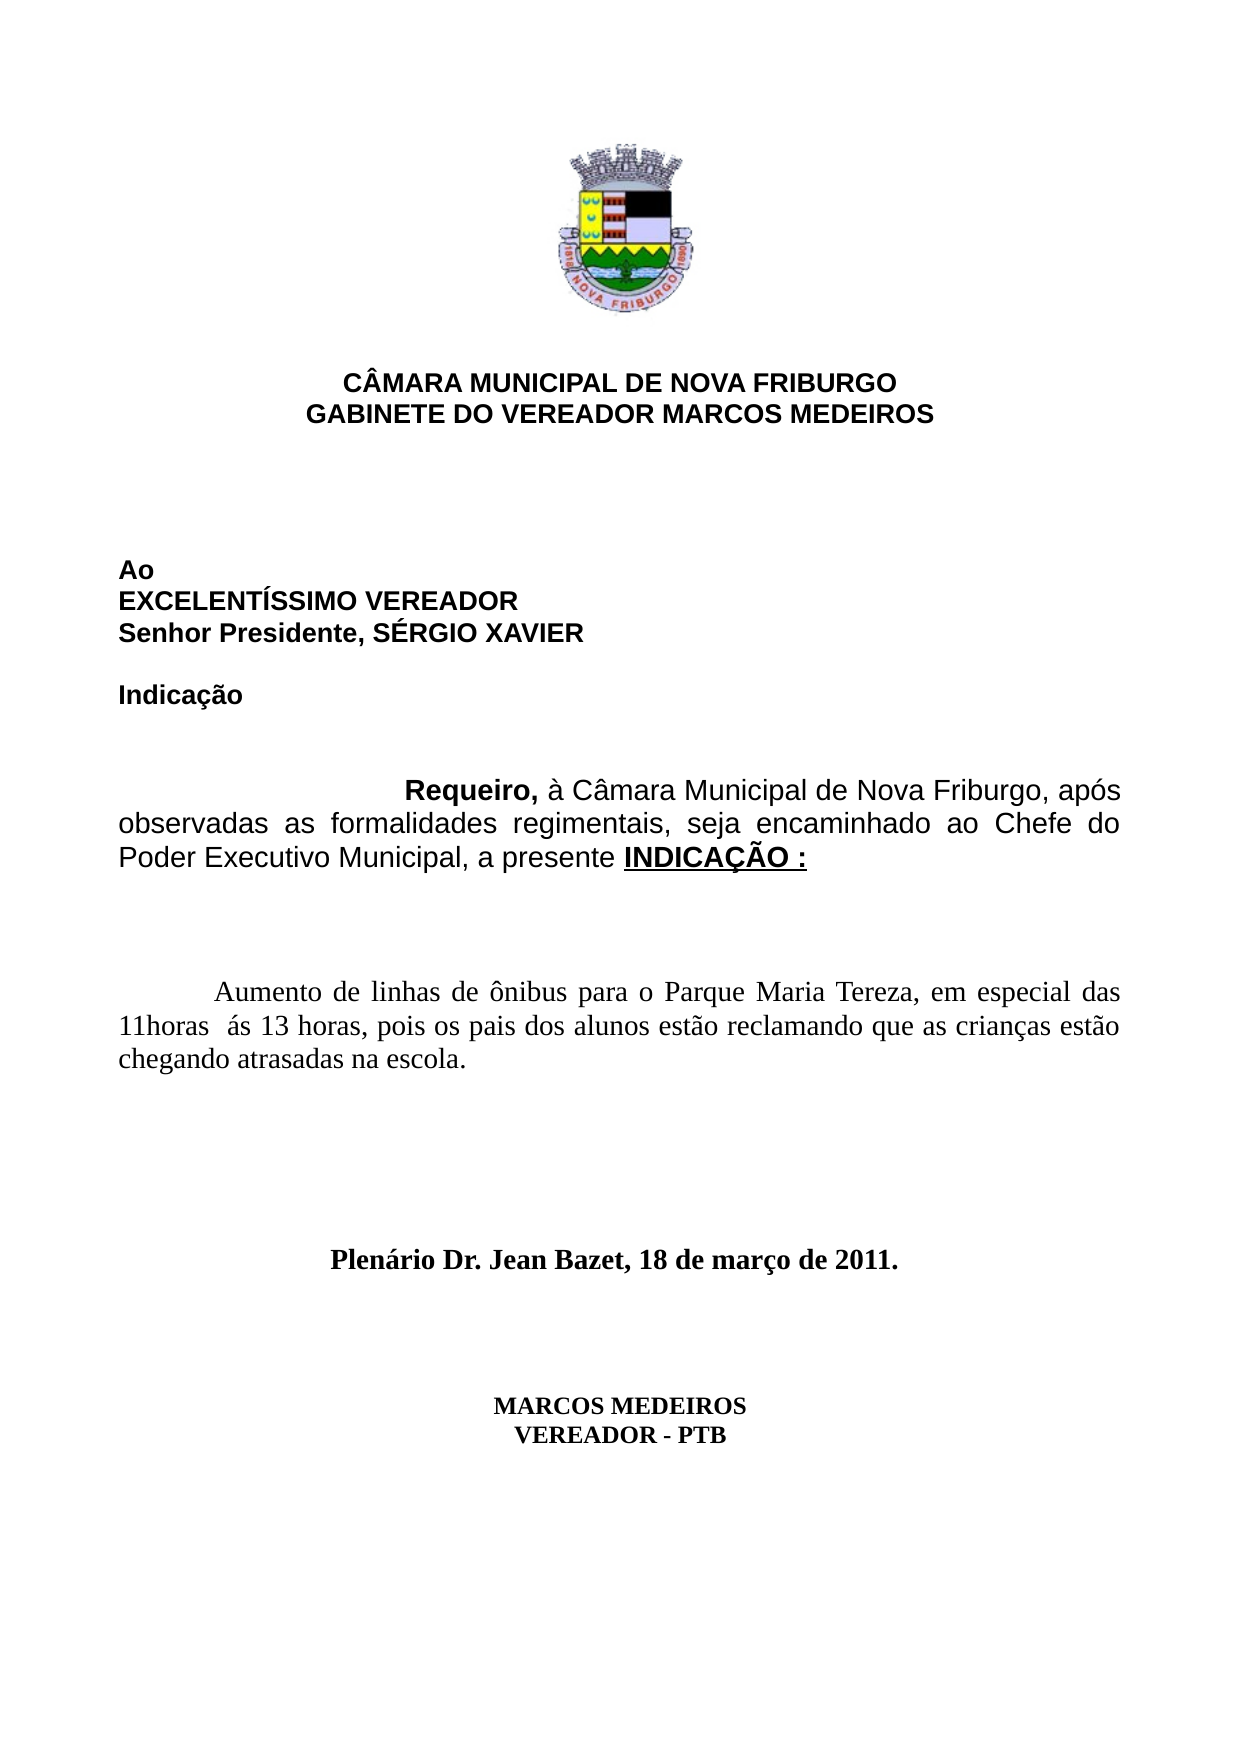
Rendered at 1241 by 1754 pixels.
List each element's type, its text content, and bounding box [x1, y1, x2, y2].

text VEREADOR - PTB [118, 1420, 1122, 1448]
text MARCOS MEDEIROS [118, 1391, 1122, 1420]
text Ao [118, 554, 1122, 585]
picture [537, 127, 703, 327]
text Senhor Presidente, SÉRGIO XAVIER [118, 617, 1122, 648]
text Requeiro, à Câmara Municipal de Nova Friburgo, após observadas as formalidades regimentais, seja encaminhado ao Chefe do Poder Executivo Municipal, a presente INDICAÇÃO : [118, 773, 1122, 873]
text GABINETE DO VEREADOR MARCOS MEDEIROS [118, 398, 1122, 429]
text CÂMARA MUNICIPAL DE NOVA FRIBURGO [118, 367, 1122, 398]
text EXCELENTÍSSIMO VEREADOR [118, 585, 1122, 617]
text Plenário Dr. Jean Bazet, 18 de março de 2011. [266, 1242, 1122, 1276]
text Indicação [118, 679, 1122, 710]
text Aumento de linhas de ônibus para o Parque Maria Tereza, em especial das 11horas ás 13 horas, pois os pais dos alunos estão reclamando que as crianças estão chegando atrasadas na escola. [118, 974, 1122, 1075]
